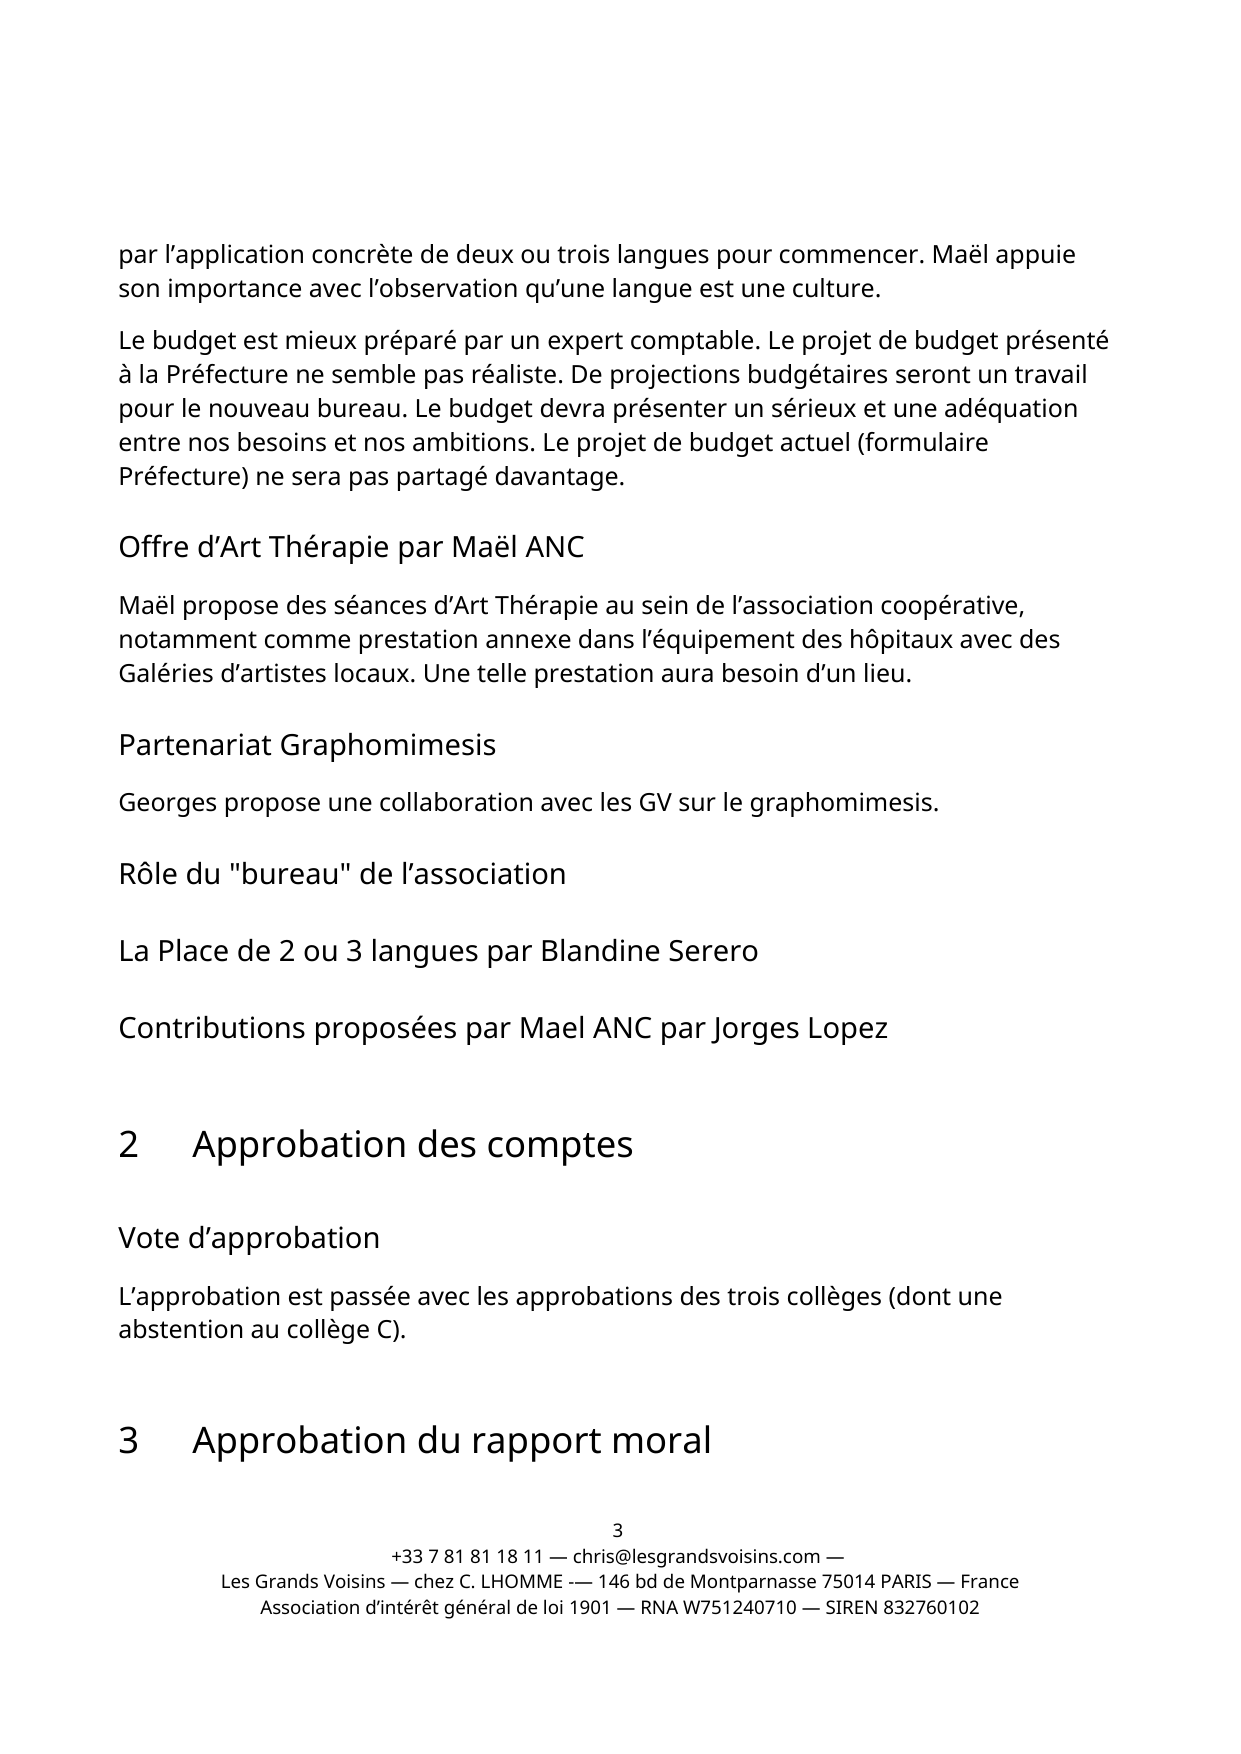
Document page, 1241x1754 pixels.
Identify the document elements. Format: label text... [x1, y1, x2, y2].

text par l’application concrète de deux ou trois langues pour commencer. Maël appuie son importance avec l’observation qu’une langue est une culture. [118, 236, 1122, 304]
text Partenariat Graphomimesis [118, 724, 1122, 763]
subtitle Approbation des comptes [118, 1119, 1122, 1168]
text Offre d’Art Thérapie par Maël ANC [118, 527, 1122, 566]
text Le budget est mieux préparé par un expert comptable. Le projet de budget présenté à la Préfecture ne semble pas réaliste. De projections budgétaires seront un travail pour le nouveau bureau. Le budget devra présenter un sérieux et une adéquation entre nos besoins et nos ambitions. Le projet de budget actuel (formulaire Préfecture) ne sera pas partagé davantage. [118, 322, 1122, 493]
text Georges propose une collaboration avec les GV sur le graphomimesis. [118, 785, 1122, 819]
text L’approbation est passée avec les approbations des trois collèges (dont une abstention au collège C). [118, 1278, 1122, 1346]
text Rôle du "bureau" de l’association [118, 853, 1122, 893]
text Vote d’approbation [118, 1217, 1122, 1257]
list Approbation du rapport moral [118, 1414, 1122, 1464]
text Contributions proposées par Mael ANC par Jorges Lopez [118, 1007, 1122, 1047]
text La Place de 2 ou 3 langues par Blandine Serero [118, 930, 1122, 970]
text Maël propose des séances d’Art Thérapie au sein de l’association coopérative, notamment comme prestation annexe dans l’équipement des hôpitaux avec des Galéries d’artistes locaux. Une telle prestation aura besoin d’un lieu. [118, 588, 1122, 690]
